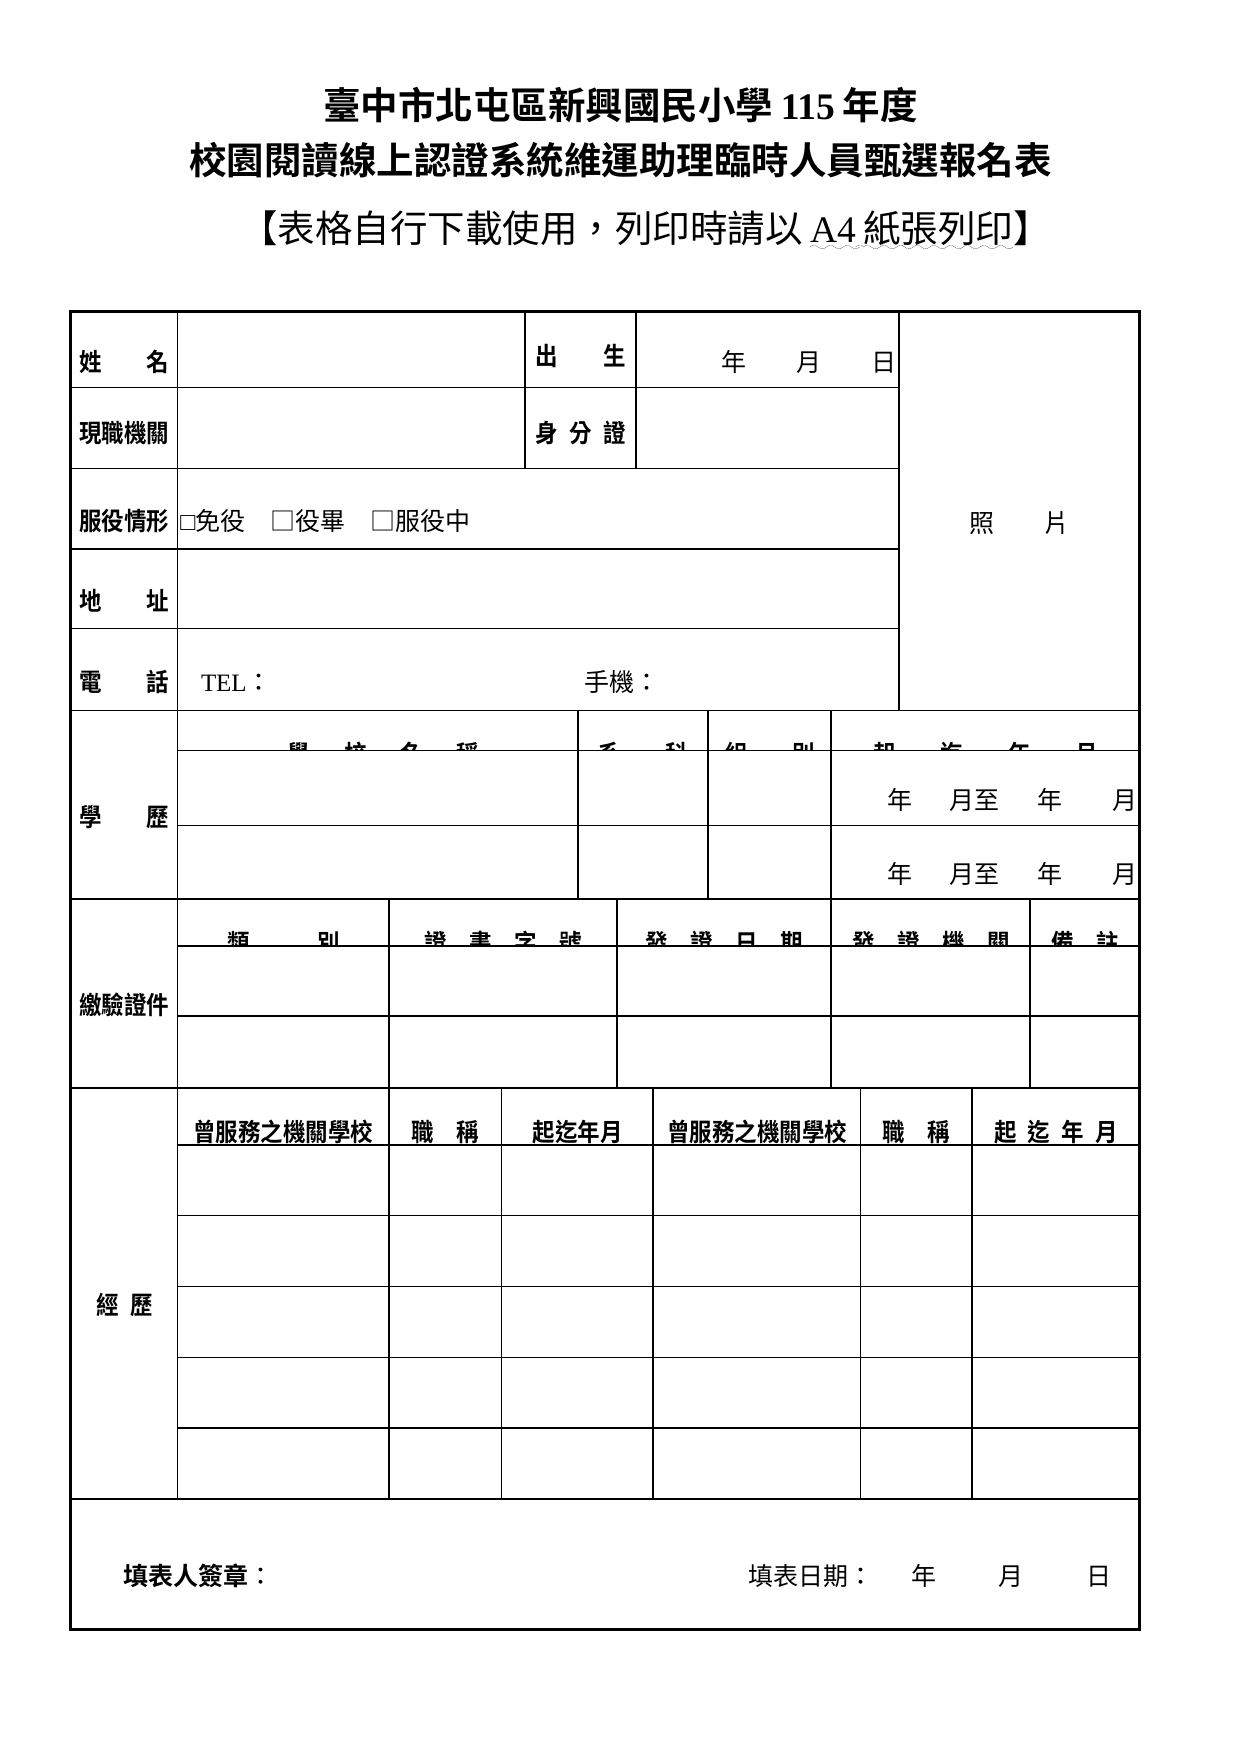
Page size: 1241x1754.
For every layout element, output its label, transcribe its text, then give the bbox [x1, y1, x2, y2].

table_cell [861, 1146, 971, 1215]
table_cell [654, 1216, 860, 1286]
table_cell [654, 1429, 860, 1498]
table_cell [178, 1017, 388, 1087]
table_cell [390, 1216, 501, 1286]
table_cell [973, 1287, 1138, 1356]
table_cell 經 歷 [72, 1089, 177, 1498]
table_cell 證 書 字 號 [390, 900, 616, 945]
table_cell 起 迄 年 月 [832, 711, 1138, 749]
table_cell [654, 1287, 860, 1356]
table_cell [709, 751, 830, 825]
table_cell [178, 388, 524, 467]
table_cell [178, 947, 388, 1015]
table_cell [618, 947, 830, 1015]
table_cell [709, 826, 830, 898]
table_cell 年 月至 年 月 [832, 751, 1138, 825]
table_cell [832, 1017, 1029, 1087]
table_cell 發 證 日 期 [618, 900, 830, 945]
table_cell 曾服務之機關學校 [654, 1089, 860, 1144]
table_cell 填表人簽章： 填表日期： 年 月 日 [72, 1500, 1138, 1628]
table_cell [579, 826, 707, 898]
table_cell [1031, 947, 1138, 1015]
table_cell 電 話 [72, 629, 177, 710]
table_cell [1031, 1017, 1138, 1087]
table_cell [178, 1358, 388, 1427]
table_cell [178, 751, 577, 825]
table_cell TEL： 手機： [178, 629, 898, 710]
table_cell [178, 550, 898, 628]
table_cell 發 證 機 關 [832, 900, 1029, 945]
table_cell 現職機關 學 校 [72, 388, 177, 467]
table_cell 身 分 證 字 號 [526, 388, 635, 467]
table_cell [579, 751, 707, 825]
table_cell 繳驗證件 [72, 900, 177, 1087]
table_cell [973, 1358, 1138, 1427]
table_cell [502, 1287, 652, 1356]
table_cell [178, 826, 577, 898]
table_cell [178, 1216, 388, 1286]
table_cell 曾服務之機關學校 [178, 1089, 388, 1144]
table_cell 備 註 [1031, 900, 1138, 945]
table_cell 職 稱 [861, 1089, 971, 1144]
table_cell 學 校 名 稱 [178, 711, 577, 749]
table_cell [832, 947, 1029, 1015]
table_cell [618, 1017, 830, 1087]
table_cell □免役 □役畢 □服役中 [178, 469, 898, 548]
table_cell [390, 1358, 501, 1427]
table_cell 職 稱 [390, 1089, 501, 1144]
text 臺中市北屯區新興國民小學115年度 [71, 76, 1169, 131]
table_header 姓 名 [72, 313, 177, 387]
table_header 照 片 [900, 313, 1138, 710]
table_cell 學 歷 [72, 711, 177, 898]
table_cell [637, 388, 898, 467]
table_cell [973, 1146, 1138, 1215]
table_cell [861, 1358, 971, 1427]
table_header 出 生 年 月 日 [526, 313, 635, 387]
table_cell [502, 1358, 652, 1427]
table_cell [861, 1216, 971, 1286]
table_cell [390, 1429, 501, 1498]
table_cell [390, 1017, 616, 1087]
table_cell [178, 1429, 388, 1498]
table_header 年 月 日 [637, 313, 898, 387]
table_cell 組 別 [709, 711, 830, 749]
text 校園閱讀線上認證系統維運助理臨時人員甄選報名表 [71, 131, 1169, 185]
table_cell [502, 1429, 652, 1498]
table_cell [973, 1429, 1138, 1498]
table_cell 地 址 [72, 550, 177, 628]
table_cell [973, 1216, 1138, 1286]
table_cell [390, 1287, 501, 1356]
table_cell [178, 1146, 388, 1215]
table_header [178, 313, 524, 387]
table_cell [178, 1287, 388, 1356]
table_cell [502, 1216, 652, 1286]
table_cell [390, 947, 616, 1015]
table_cell [861, 1429, 971, 1498]
table_cell [861, 1287, 971, 1356]
text 【表格自行下載使用，列印時請以A4紙張列印】 [121, 185, 1169, 247]
table_cell 起迄年月 [502, 1089, 652, 1144]
table_cell 服役情形 [72, 469, 177, 548]
table_cell [502, 1146, 652, 1215]
table_cell 年 月至 年 月 [832, 826, 1138, 898]
table_cell 類 別 [178, 900, 388, 945]
table_cell [654, 1146, 860, 1215]
table_cell [654, 1358, 860, 1427]
table_cell [390, 1146, 501, 1215]
table_cell 起 迄 年 月 [973, 1089, 1138, 1144]
table_cell 系 科 [579, 711, 707, 749]
